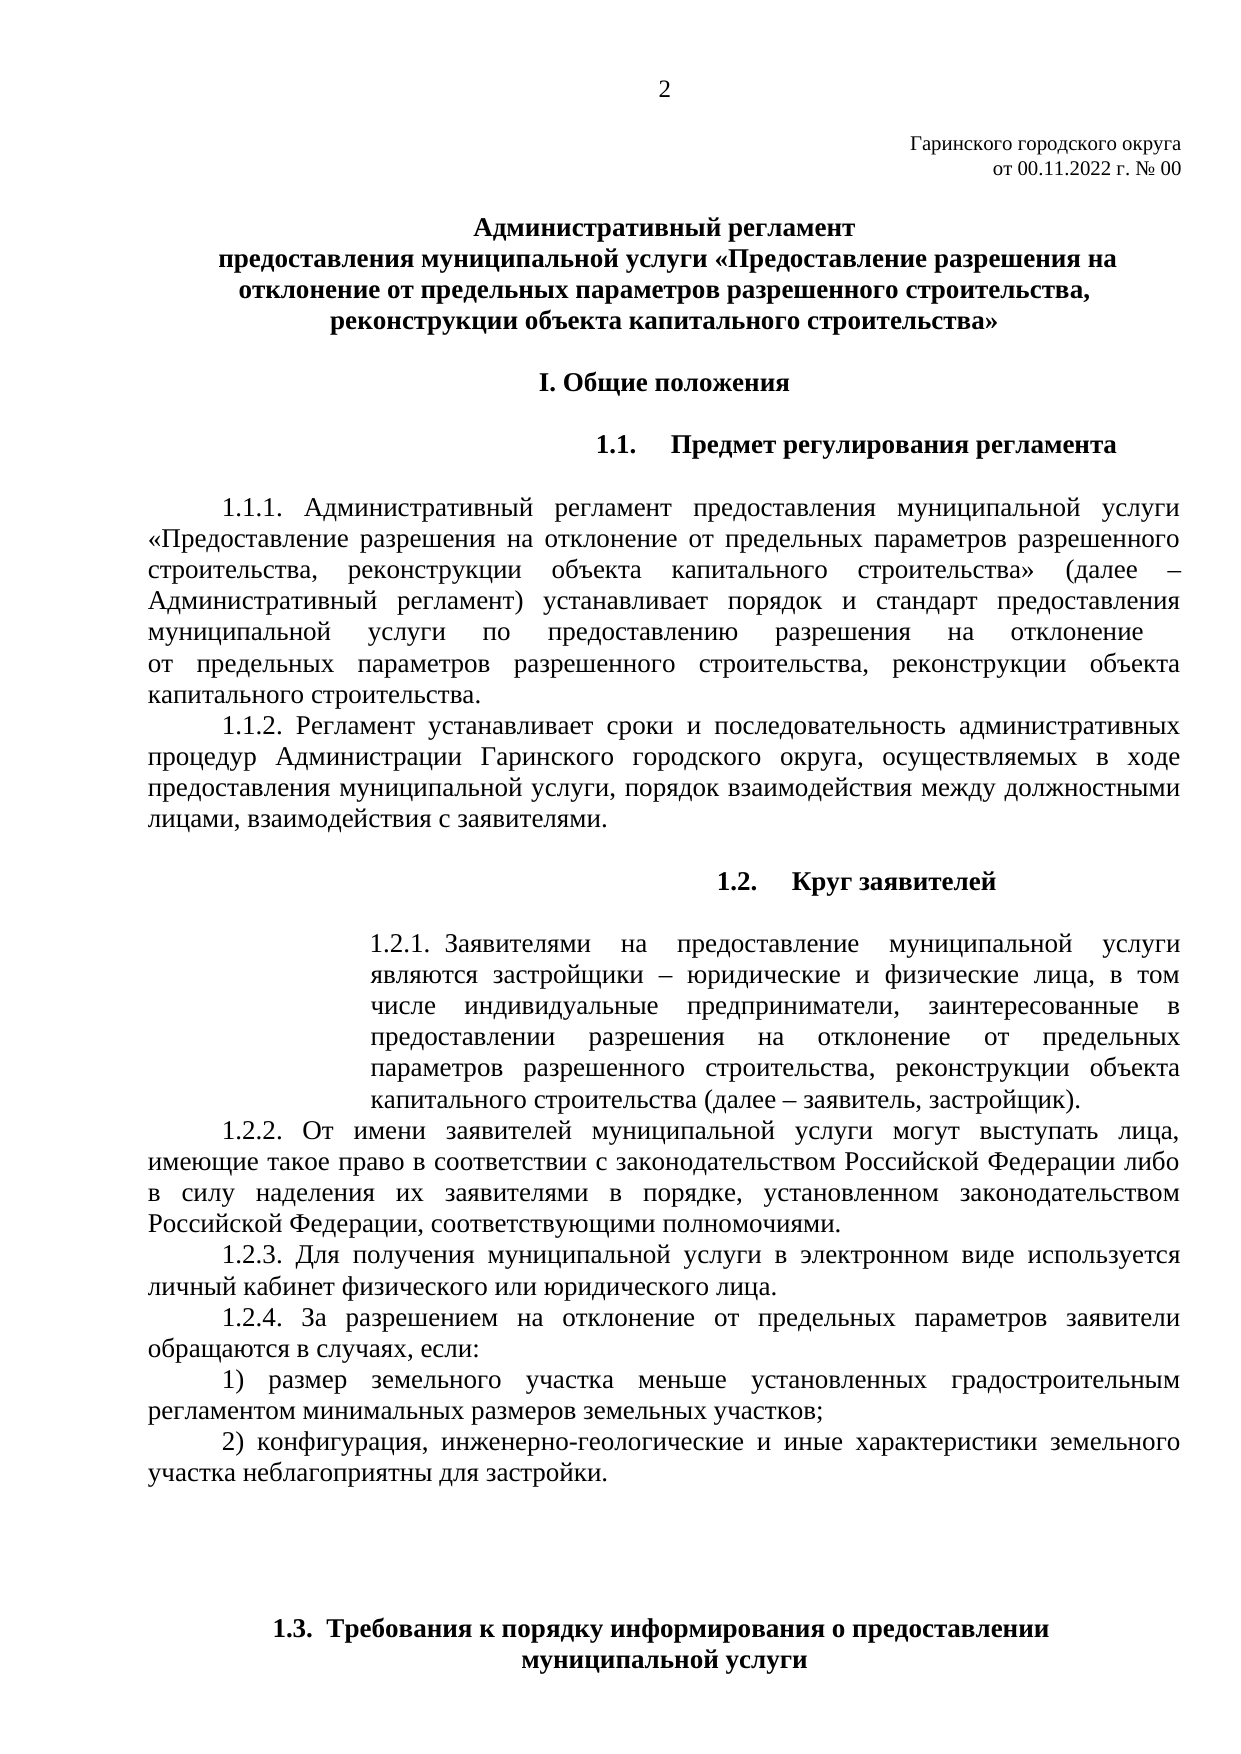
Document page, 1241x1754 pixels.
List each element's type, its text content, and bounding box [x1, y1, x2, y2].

text 1) размер земельного участка меньше установленных градостроительным регламентом минимальных размеров земельных участков; [148, 1363, 1181, 1425]
text Административный регламент [148, 211, 1181, 242]
list Круг заявителей [532, 865, 1181, 896]
text 2) конфигурация, инженерно-геологические и иные характеристики земельного участка неблагоприятны для застройки. [148, 1425, 1181, 1488]
list Заявителями на предоставление муниципальной услуги являются застройщики – юридические и физические лица, в том числе индивидуальные предприниматели, заинтересованные в предоставлении разрешения на отклонение от предельных параметров разрешенного строительства, реконструкции объекта капитального строительства (далее – заявитель, застройщик). [295, 927, 1181, 1114]
text предоставления муниципальной услуги «Предоставление разрешения на отклонение от предельных параметров разрешенного строительства, реконструкции объекта капитального строительства» [148, 242, 1181, 335]
text 1.2.4. За разрешением на отклонение от предельных параметров заявители обращаются в случаях, если: [148, 1301, 1181, 1363]
text муниципальной услуги [148, 1643, 1181, 1674]
text I. Общие положения [148, 366, 1181, 397]
text 1.1.2. Регламент устанавливает сроки и последовательность административных процедур Администрации Гаринского городского округа, осуществляемых в ходе предоставления муниципальной услуги, порядок взаимодействия между должностными лицами, взаимодействия с заявителями. [148, 709, 1181, 833]
text 1.2.2. От имени заявителей муниципальной услуги могут выступать лица, имеющие такое право в соответствии с законодательством Российской Федерации либо в силу наделения их заявителями в порядке, установленном законодательством Российской Федерации, соответствующими полномочиями. [148, 1114, 1181, 1238]
text Гаринского городского округа [148, 131, 1181, 155]
text 1.2.3. Для получения муниципальной услуги в электронном виде используется личный кабинет физического или юридического лица. [148, 1238, 1181, 1301]
list Предмет регулирования регламента [532, 429, 1181, 460]
text 1.1.1. Административный регламент предоставления муниципальной услуги «Предоставление разрешения на отклонение от предельных параметров разрешенного строительства, реконструкции объекта капитального строительства» (далее – Административный регламент) устанавливает порядок и стандарт предоставления муниципальной услуги по предоставлению разрешения на отклонение от предельных параметров разрешенного строительства, реконструкции объекта капитального строительства. [148, 491, 1181, 709]
text от 00.11.2022 г. № 00 [148, 155, 1181, 179]
text 1.3. Требования к порядку информирования о предоставлении [148, 1612, 1181, 1643]
